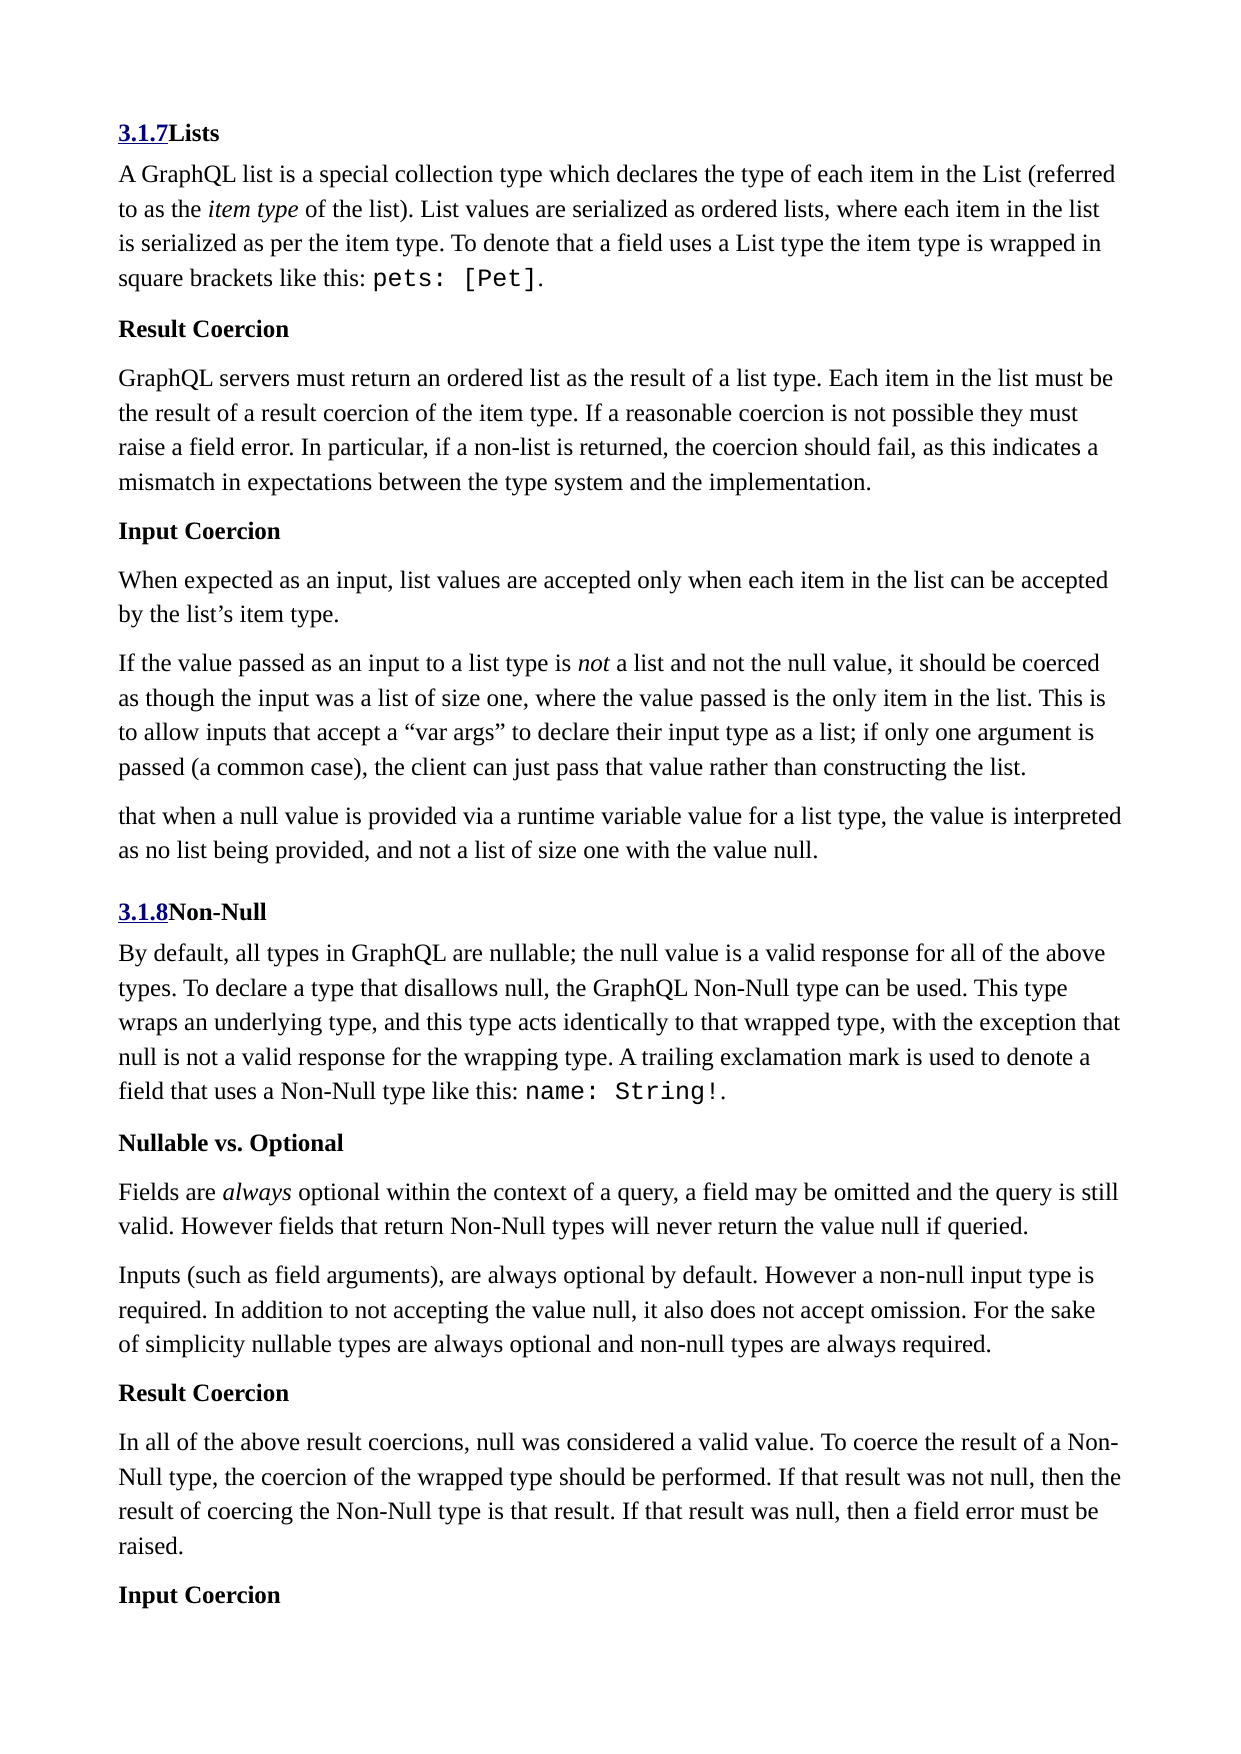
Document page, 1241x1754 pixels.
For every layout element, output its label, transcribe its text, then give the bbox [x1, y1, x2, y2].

text Result Coercion [118, 314, 1122, 343]
text that when a null value is provided via a runtime variable value for a list type, the value is interpreted as no list being provided, and not a list of size one with the value null. [118, 801, 1122, 864]
text Fields are always optional within the context of a query, a field may be omitted and the query is still valid. However fields that return Non‐Null types will never return the value null if queried. [118, 1177, 1122, 1240]
text By default, all types in GraphQL are nullable; the null value is a valid response for all of the above types. To declare a type that disallows null, the GraphQL Non‐Null type can be used. This type wraps an underlying type, and this type acts identically to that wrapped type, with the exception that null is not a valid response for the wrapping type. A trailing exclamation mark is used to denote a field that uses a Non‐Null type like this: name: String!. [118, 938, 1122, 1107]
text Result Coercion [118, 1378, 1122, 1407]
text Nullable vs. Optional [118, 1128, 1122, 1157]
text When expected as an input, list values are accepted only when each item in the list can be accepted by the list’s item type. [118, 565, 1122, 628]
subtitle 3.1.8Non-Null [118, 897, 1122, 926]
text Input Coercion [118, 1580, 1122, 1609]
text Input Coercion [118, 516, 1122, 545]
subtitle 3.1.7Lists [118, 118, 1122, 147]
text GraphQL servers must return an ordered list as the result of a list type. Each item in the list must be the result of a result coercion of the item type. If a reasonable coercion is not possible they must raise a field error. In particular, if a non‐list is returned, the coercion should fail, as this indicates a mismatch in expectations between the type system and the implementation. [118, 363, 1122, 496]
text If the value passed as an input to a list type is not a list and not the null value, it should be coerced as though the input was a list of size one, where the value passed is the only item in the list. This is to allow inputs that accept a “var args” to declare their input type as a list; if only one argument is passed (a common case), the client can just pass that value rather than constructing the list. [118, 648, 1122, 781]
text Inputs (such as field arguments), are always optional by default. However a non‐null input type is required. In addition to not accepting the value null, it also does not accept omission. For the sake of simplicity nullable types are always optional and non‐null types are always required. [118, 1260, 1122, 1358]
text In all of the above result coercions, null was considered a valid value. To coerce the result of a Non‐Null type, the coercion of the wrapped type should be performed. If that result was not null, then the result of coercing the Non‐Null type is that result. If that result was null, then a field error must be raised. [118, 1427, 1122, 1560]
text A GraphQL list is a special collection type which declares the type of each item in the List (referred to as the item type of the list). List values are serialized as ordered lists, where each item in the list is serialized as per the item type. To denote that a field uses a List type the item type is wrapped in square brackets like this: pets: [Pet]. [118, 159, 1122, 294]
